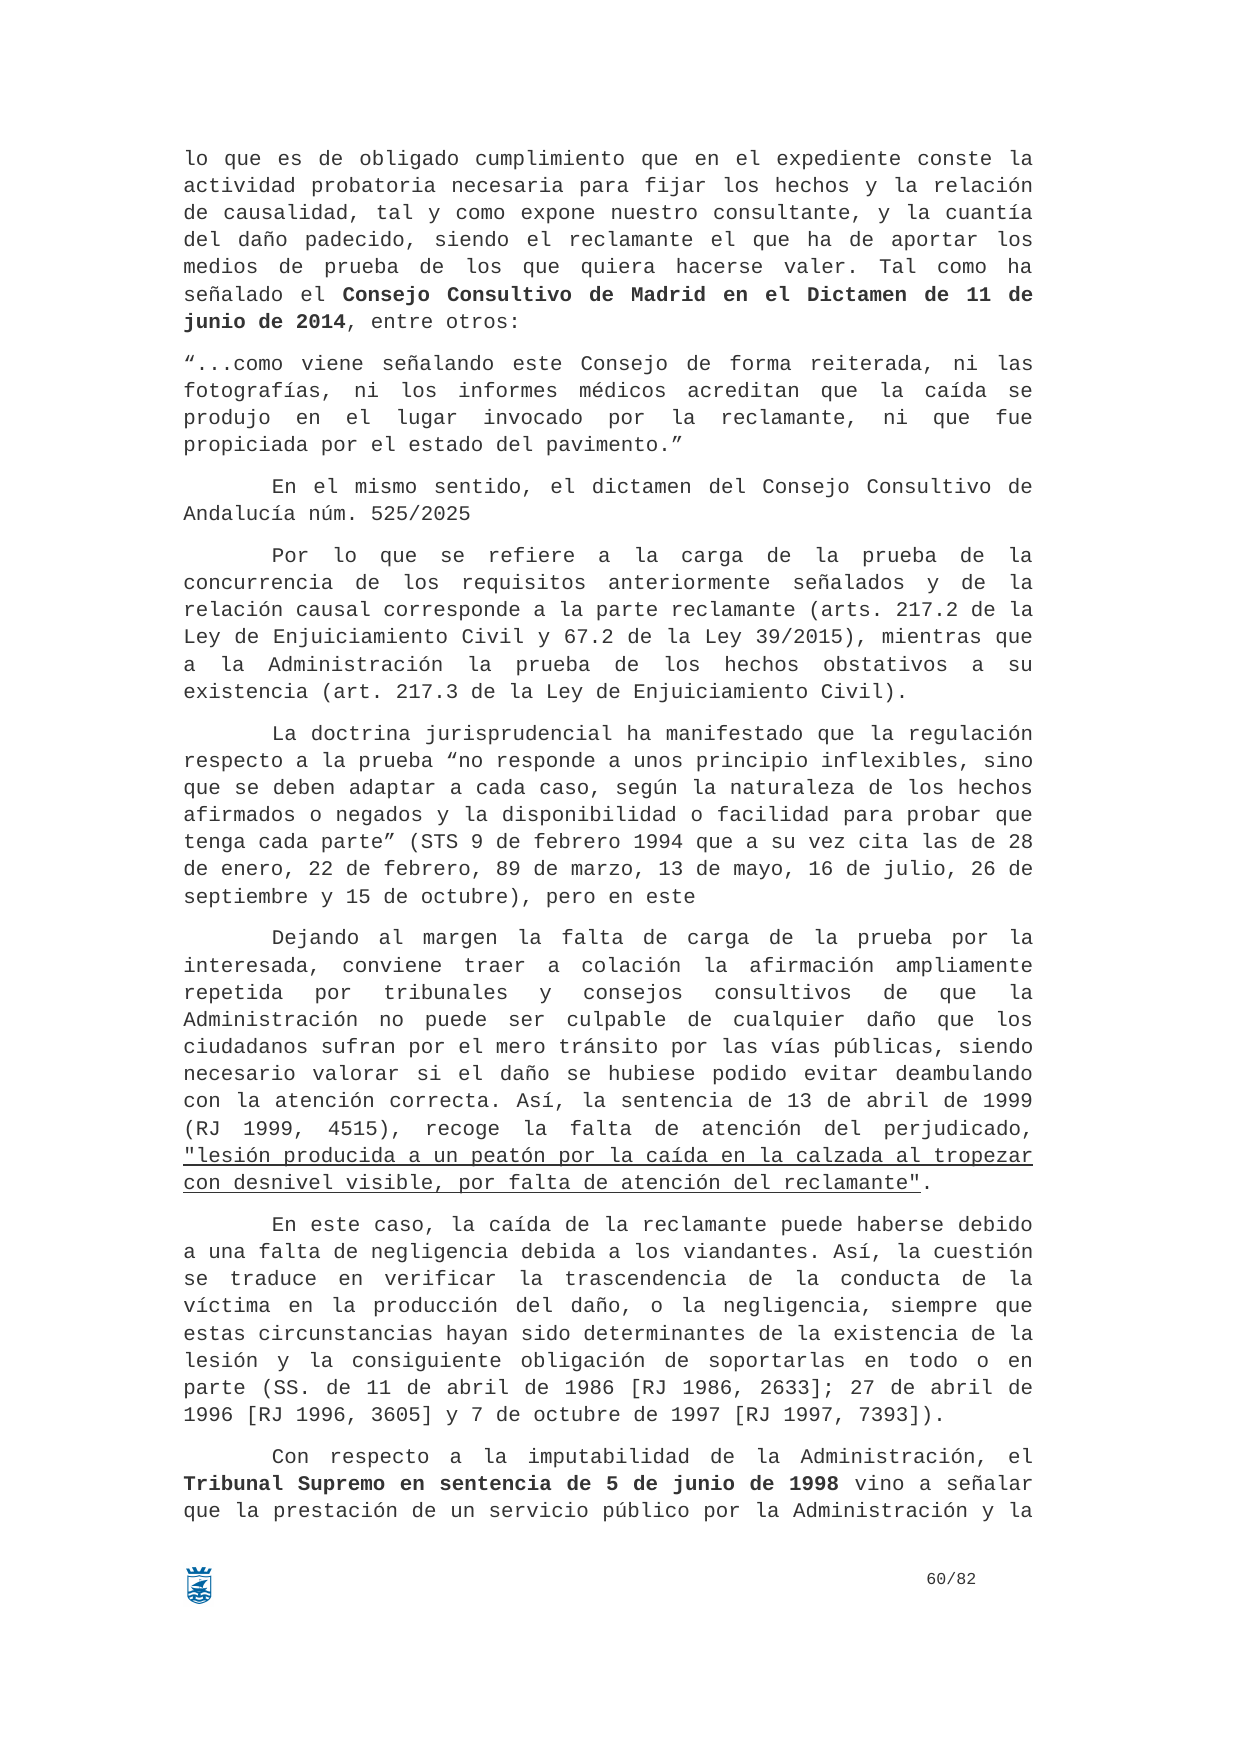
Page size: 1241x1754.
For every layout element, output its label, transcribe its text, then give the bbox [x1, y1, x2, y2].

text Dejando al margen la falta de carga de la prueba por la interesada, conviene traer a colación la afirmación ampliamente repetida por tribunales y consejos consultivos de que la Administración no puede ser culpable de cualquier daño que los ciudadanos sufran por el mero tránsito por las vías públicas, siendo necesario valorar si el daño se hubiese podido evitar deambulando con la atención correcta. Así, la sentencia de 13 de abril de 1999 (RJ 1999, 4515), recoge la falta de atención del perjudicado, "lesión producida a un peatón por la caída en la calzada al tropezar [183, 927, 1033, 1164]
text En este caso, la caída de la reclamante puede haberse debido a una falta de negligencia debida a los viandantes. Así, la cuestión se traduce en verificar la trascendencia de la conducta de la víctima en la producción del daño, o la negligencia, siempre que estas circunstancias hayan sido determinantes de la existencia de la lesión y la consiguiente obligación de soportarlas en todo o en parte (SS. de 11 de abril de 1986 [RJ 1986, 2633]; 27 de abril de 1996 [RJ 1996, 3605] y 7 de octubre de 1997 [RJ 1997, 7393]). [183, 1214, 1033, 1428]
text En el mismo sentido, el dictamen del Consejo Consultivo de Andalucía núm. 525/2025 [183, 476, 1033, 527]
picture [183, 1562, 214, 1607]
text con desnivel visible, por falta de atención del reclamante". [183, 1166, 1033, 1196]
text Por lo que se refiere a la carga de la prueba de la concurrencia de los requisitos anteriormente señalados y de la relación causal corresponde a la parte reclamante (arts. 217.2 de la Ley de Enjuiciamiento Civil y 67.2 de la Ley 39/2015), mientras que a la Administración la prueba de los hechos obstativos a su existencia (art. 217.3 de la Ley de Enjuiciamiento Civil). [183, 545, 1033, 704]
text La doctrina jurisprudencial ha manifestado que la regulación respecto a la prueba “no responde a unos principio inflexibles, sino que se deben adaptar a cada caso, según la naturaleza de los hechos afirmados o negados y la disponibilidad o facilidad para probar que tenga cada parte” (STS 9 de febrero 1994 que a su vez cita las de 28 de enero, 22 de febrero, 89 de marzo, 13 de mayo, 16 de julio, 26 de septiembre y 15 de octubre), pero en este [183, 722, 1033, 909]
text Con respecto a la imputabilidad de la Administración, el Tribunal Supremo en sentencia de 5 de junio de 1998 vino a señalar que la prestación de un servicio público por la Administración y la [183, 1446, 1033, 1524]
text “...como viene señalando este Consejo de forma reiterada, ni las fotografías, ni los informes médicos acreditan que la caída se produjo en el lugar invocado por la reclamante, ni que fue propiciada por el estado del pavimento.” [183, 352, 1033, 458]
text lo que es de obligado cumplimiento que en el expediente conste la actividad probatoria necesaria para fijar los hechos y la relación de causalidad, tal y como expone nuestro consultante, y la cuantía del daño padecido, siendo el reclamante el que ha de aportar los medios de prueba de los que quiera hacerse valer. Tal como ha señalado el Consejo Consultivo de Madrid en el Dictamen de 11 de junio de 2014, entre otros: [183, 148, 1033, 334]
